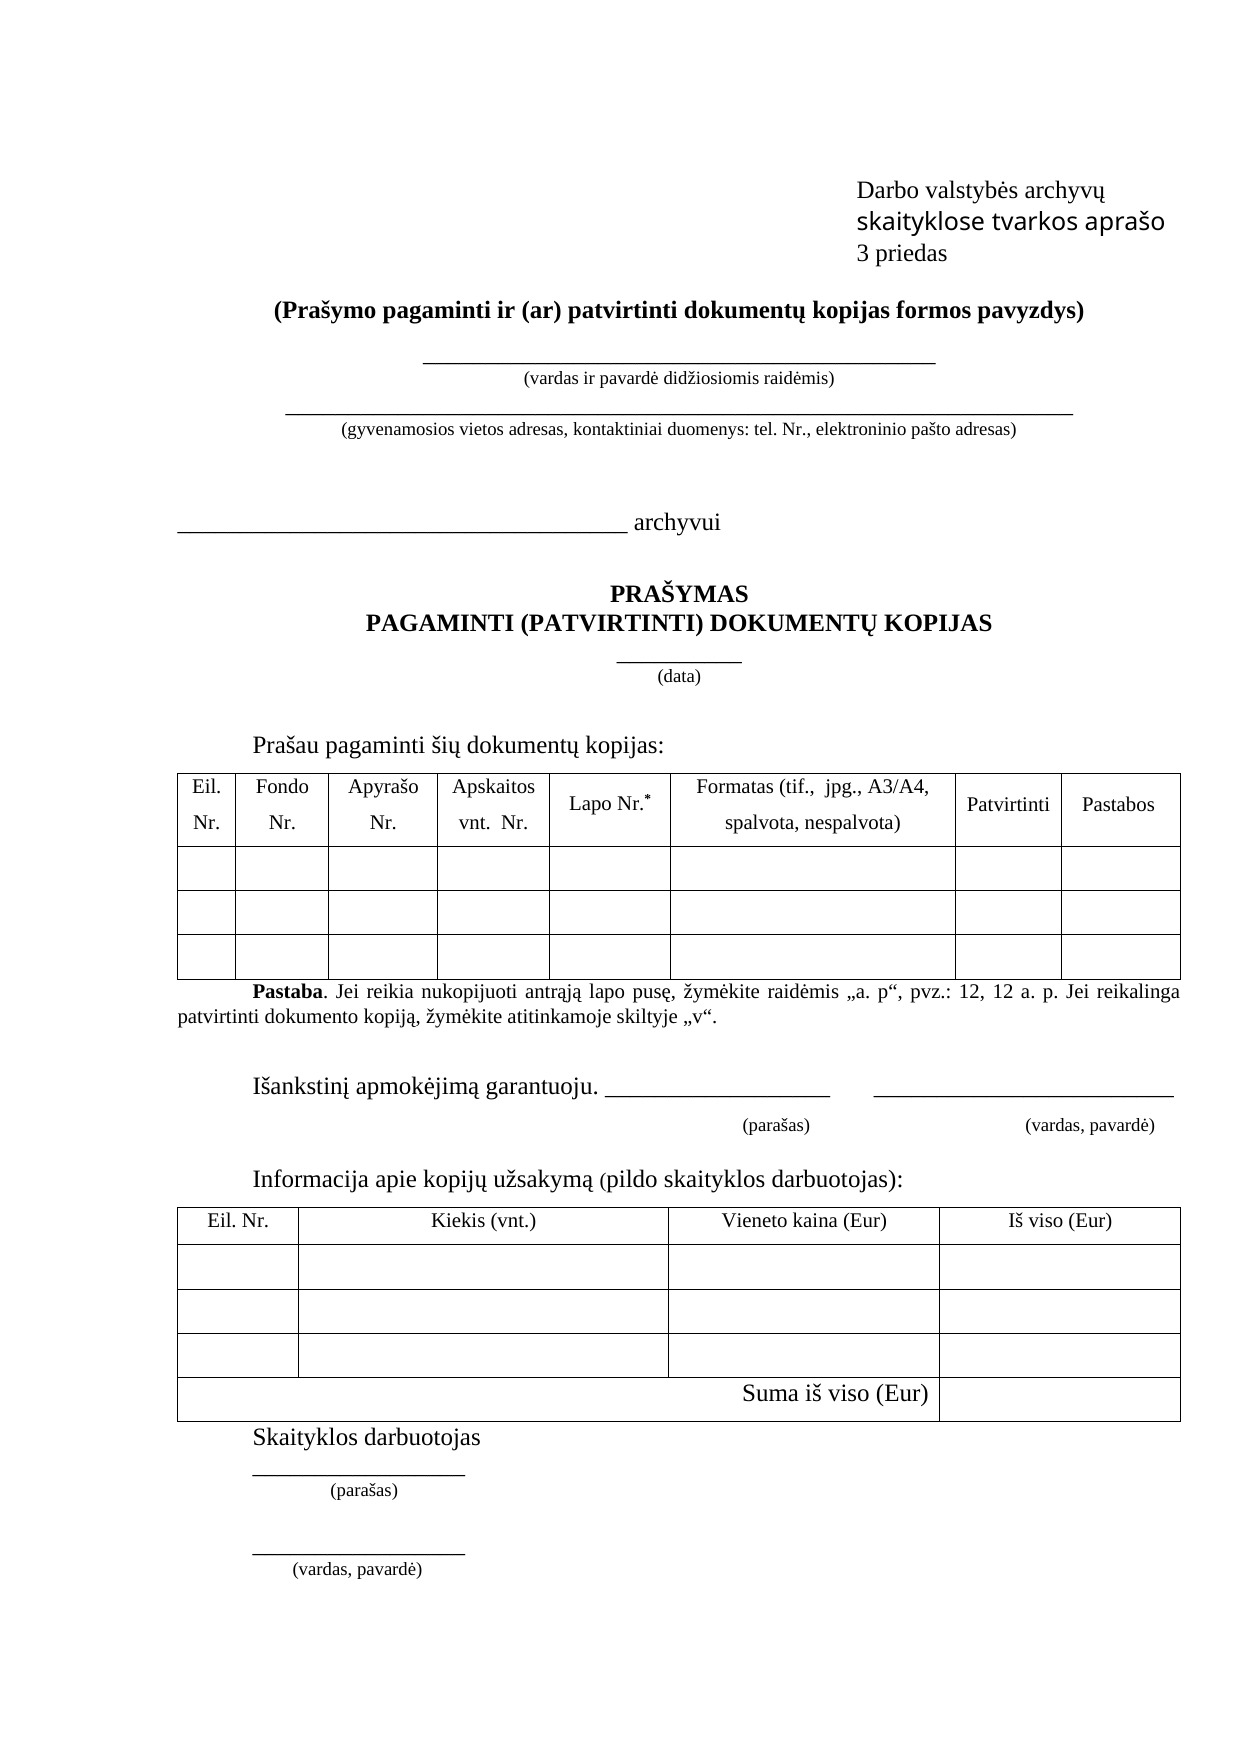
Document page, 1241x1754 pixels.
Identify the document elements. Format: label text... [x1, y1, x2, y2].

table_cell [671, 891, 955, 934]
text _________________ [177, 1529, 1181, 1558]
table_cell [299, 1290, 668, 1332]
text ____________________________________ archyvui [177, 507, 1181, 536]
text _______________________________________________________________ [177, 389, 1181, 417]
table_header Apskaitos vnt. Nr. [438, 774, 549, 846]
table_header Formatas (tif., jpg., A3/A4, spalvota, nespalvota) [671, 774, 955, 846]
table_cell [1062, 891, 1180, 934]
text (data) [177, 665, 1181, 687]
table_cell [550, 935, 670, 978]
table_header Lapo Nr.* [550, 774, 670, 846]
text _________________________________________ [177, 338, 1181, 367]
text Skaityklos darbuotojas [177, 1422, 1181, 1450]
table_cell [669, 1245, 939, 1288]
table_cell [1062, 935, 1180, 978]
table_cell [550, 891, 670, 934]
text _________________ [177, 1450, 1181, 1479]
table_header Iš viso (Eur) [940, 1208, 1180, 1244]
table_cell [178, 847, 235, 890]
table_cell [178, 935, 235, 978]
table_cell [956, 891, 1061, 934]
table_cell [438, 891, 549, 934]
text (vardas ir pavardė didžiosiomis raidėmis) [177, 367, 1181, 389]
table_cell [940, 1334, 1180, 1377]
text PRAŠYMAS [177, 579, 1181, 608]
text skaityklose tvarkos aprašo [856, 204, 1181, 238]
text PAGAMINTI (PATVIRTINTI) DOKUMENTŲ KOPIJAS [177, 608, 1181, 637]
table_cell [329, 891, 437, 934]
table_header Pastabos [1062, 774, 1180, 846]
table_cell [299, 1334, 668, 1377]
table_cell [940, 1378, 1180, 1421]
table_header Kiekis (vnt.) [299, 1208, 668, 1244]
table_cell [236, 891, 328, 934]
table_cell [178, 1290, 298, 1332]
table_cell [329, 847, 437, 890]
table_cell [550, 847, 670, 890]
text Išankstinį apmokėjimą garantuoju. __________________ ________________________ [177, 1071, 1181, 1099]
table_cell [956, 935, 1061, 978]
table_header Apyrašo Nr. [329, 774, 437, 846]
table_cell [669, 1290, 939, 1332]
table_cell [236, 935, 328, 978]
text (parašas) (vardas, pavardė) [177, 1114, 1181, 1135]
table_cell [438, 847, 549, 890]
text (vardas, pavardė) [177, 1558, 1181, 1580]
table_cell [1062, 847, 1180, 890]
text 3 priedas [856, 238, 1181, 266]
table_cell [438, 935, 549, 978]
text (parašas) [177, 1479, 1181, 1501]
table_cell [299, 1245, 668, 1288]
table_header Eil. Nr. [178, 774, 235, 846]
text Informacija apie kopijų užsakymą (pildo skaityklos darbuotojas): [177, 1164, 1181, 1193]
table_cell [329, 935, 437, 978]
table_cell [671, 847, 955, 890]
text Pastaba. Jei reikia nukopijuoti antrąją lapo pusę, žymėkite raidėmis „a. p“, pvz.: 12, 12 a. p. Jei reikalinga patvirtinti dokumento kopiją, žymėkite atitinkamoje skiltyje „v“. [177, 980, 1181, 1028]
text (Prašymo pagaminti ir (ar) patvirtinti dokumentų kopijas formos pavyzdys) [177, 295, 1181, 324]
text (gyvenamosios vietos adresas, kontaktiniai duomenys: tel. Nr., elektroninio pašto adresas) [177, 417, 1181, 439]
table_cell [940, 1290, 1180, 1332]
table_cell [956, 847, 1061, 890]
table_cell Suma iš viso (Eur) [178, 1378, 939, 1421]
table_cell [669, 1334, 939, 1377]
table_cell [178, 1245, 298, 1288]
text Prašau pagaminti šių dokumentų kopijas: [177, 730, 1181, 759]
table_cell [178, 1334, 298, 1377]
table_cell [236, 847, 328, 890]
text __________ [177, 637, 1181, 665]
table_header Patvirtinti [956, 774, 1061, 846]
table_cell [940, 1245, 1180, 1288]
table_cell [671, 935, 955, 978]
table_header Fondo Nr. [236, 774, 328, 846]
table_header Vieneto kaina (Eur) [669, 1208, 939, 1244]
table_header Eil. Nr. [178, 1208, 298, 1244]
table_cell [178, 891, 235, 934]
text Darbo valstybės archyvų [856, 175, 1181, 204]
